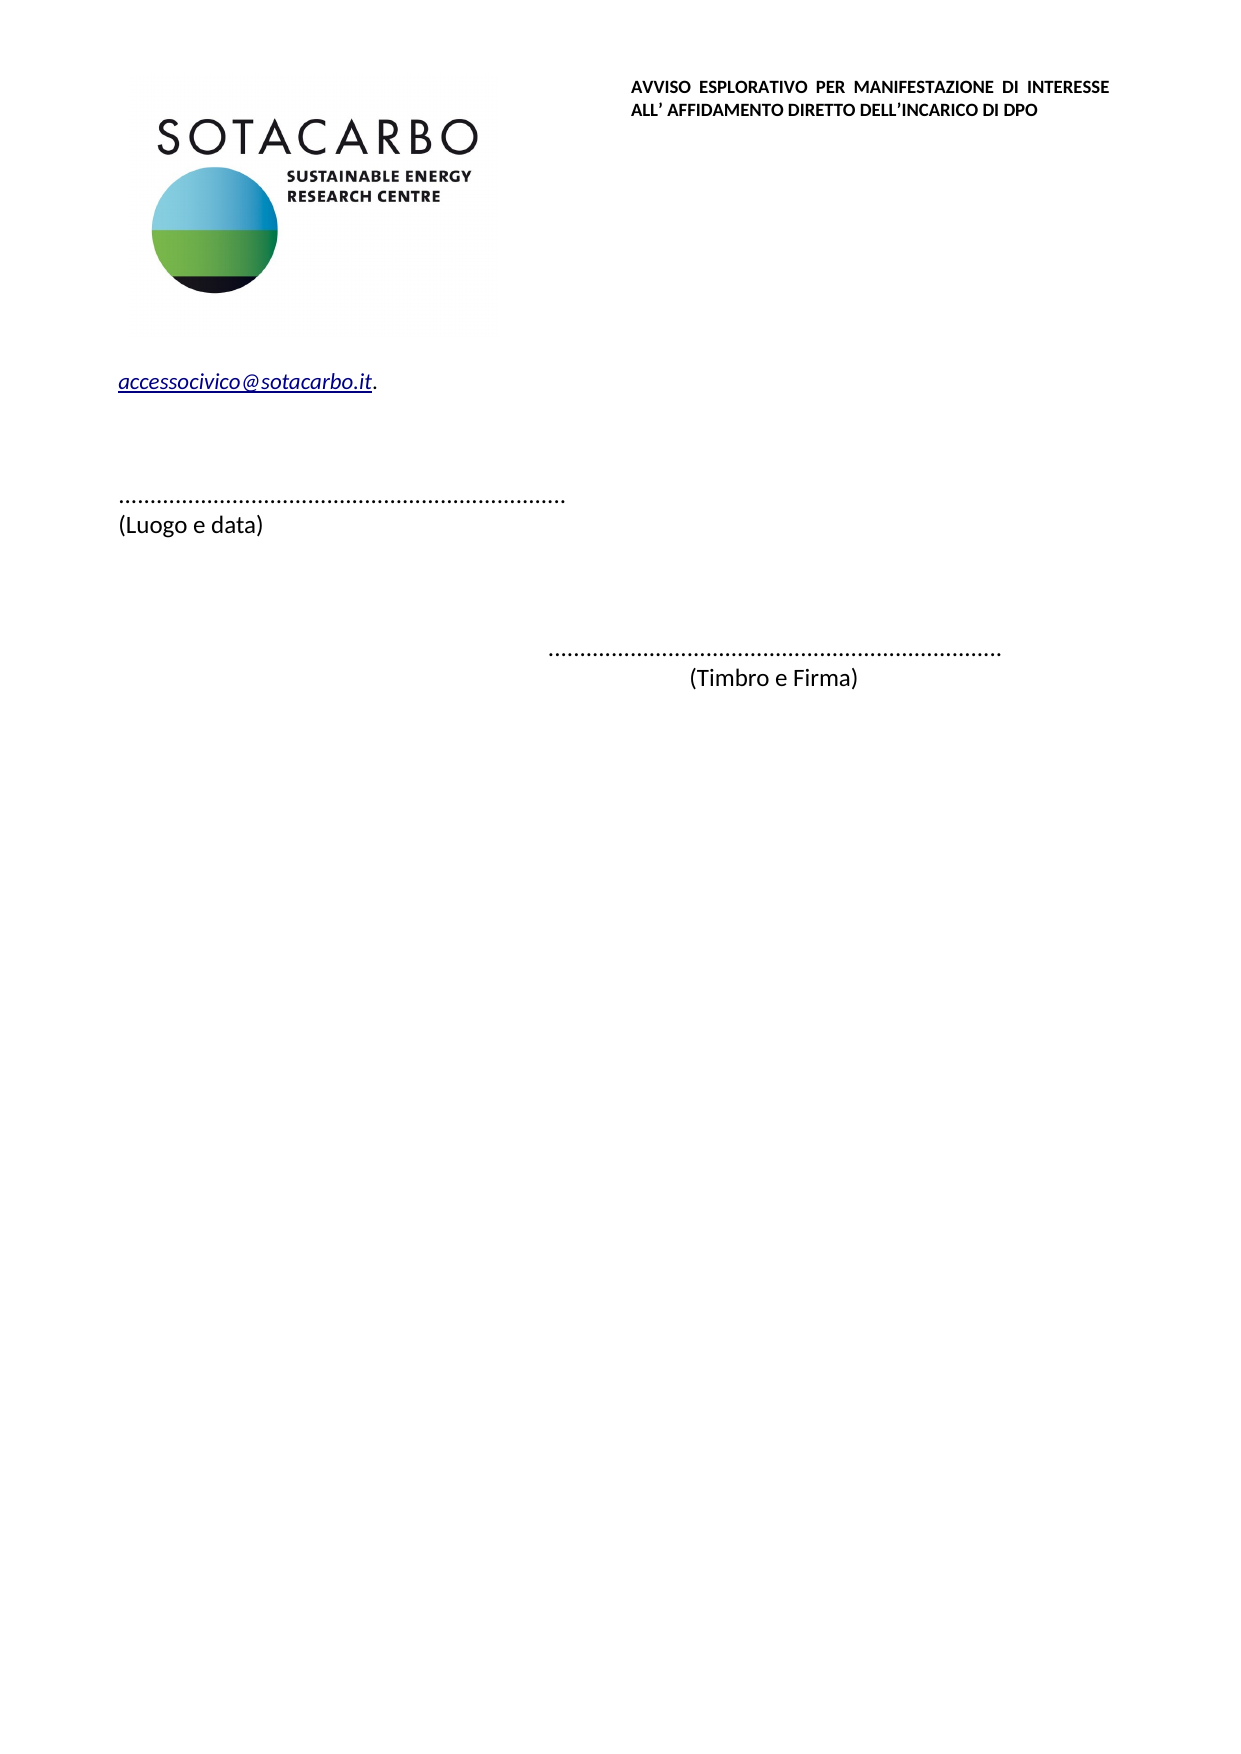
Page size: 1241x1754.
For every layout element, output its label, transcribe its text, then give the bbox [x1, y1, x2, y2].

text ....................................................................... [118, 479, 1122, 510]
text ........................................................................ [118, 632, 1122, 662]
text (Timbro e Firma) [118, 662, 1122, 693]
text (Luogo e data) [118, 510, 1122, 540]
text accessocivico@sotacarbo.it. [118, 367, 1122, 395]
